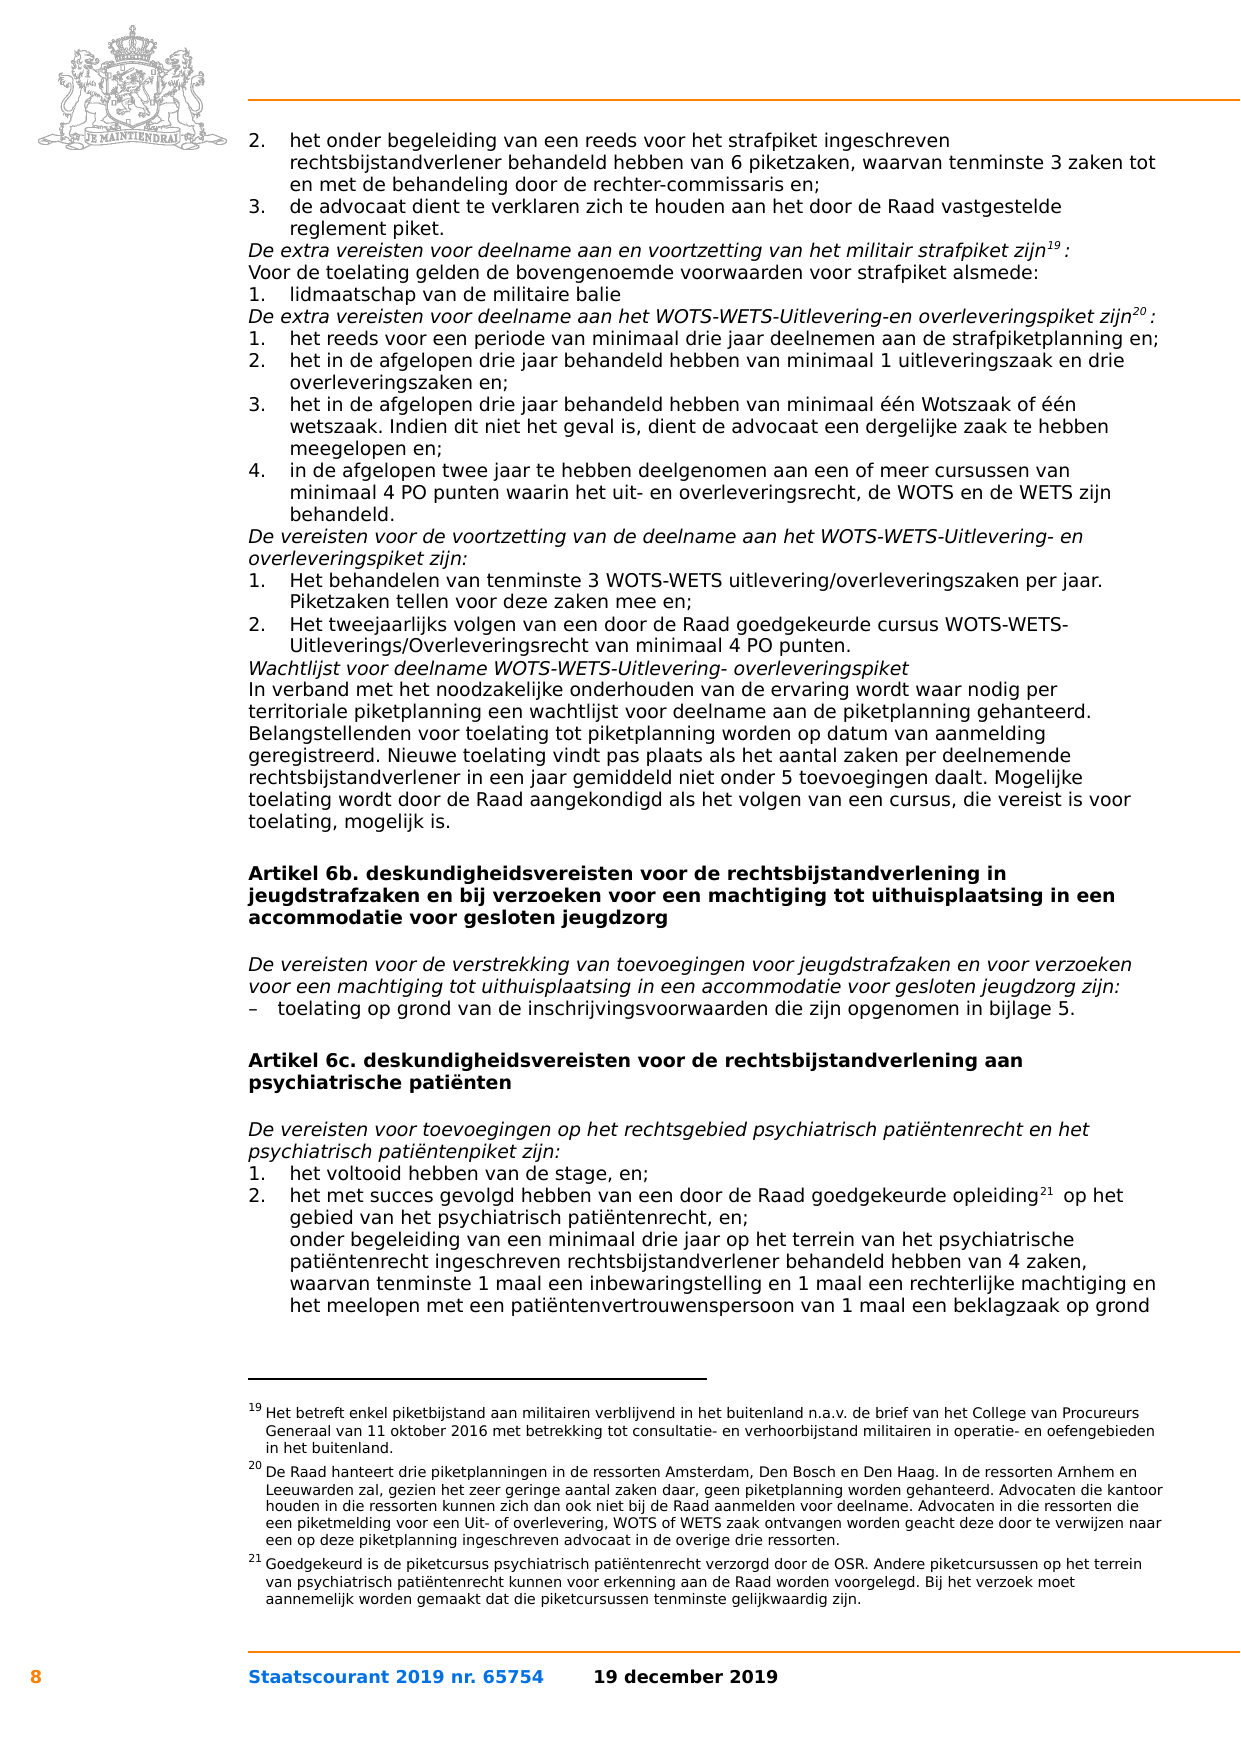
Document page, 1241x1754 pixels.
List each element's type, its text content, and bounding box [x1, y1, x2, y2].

text De vereisten voor de voortzetting van de deelname aan het WOTS-WETS-Uitlevering- en overleveringspiket zijn: [248, 526, 1163, 569]
text 3. de advocaat dient te verklaren zich te houden aan het door de Raad vastgestelde reglement piket. [248, 196, 1163, 240]
text 2. Het tweejaarlijks volgen van een door de Raad goedgekeurde cursus WOTS-WETS- Uitleverings/Overleveringsrecht van minimaal 4 PO punten. [248, 613, 1163, 657]
text onder begeleiding van een minimaal drie jaar op het terrein van het psychiatrische patiëntenrecht ingeschreven rechtsbijstandverlener behandeld hebben van 4 zaken, waarvan tenminste 1 maal een inbewaringstelling en 1 maal een rechterlijke machtiging en het meelopen met een patiëntenvertrouwenspersoon van 1 maal een beklagzaak op grond [289, 1229, 1163, 1317]
subtitle Artikel 6c. deskundigheidsvereisten voor de rechtsbijstandverlening aan psychiatrische patiënten [248, 1050, 1163, 1094]
text 1. Het behandelen van tenminste 3 WOTS-WETS uitlevering/overleveringszaken per jaar. Piketzaken tellen voor deze zaken mee en; [248, 569, 1163, 613]
subtitle Artikel 6b. deskundigheidsvereisten voor de rechtsbijstandverlening in jeugdstrafzaken en bij verzoeken voor een machtiging tot uithuisplaatsing in een accommodatie voor gesloten jeugdzorg [248, 863, 1163, 929]
text 1. het reeds voor een periode van minimaal drie jaar deelnemen aan de strafpiketplanning en; [248, 328, 1163, 350]
text 2. het in de afgelopen drie jaar behandeld hebben van minimaal 1 uitleveringszaak en drie overleveringszaken en; [248, 350, 1163, 394]
text Het betreft enkel piketbijstand aan militairen verblijvend in het buitenland n.a.v. de brief van het College van Procureurs Generaal van 11 oktober 2016 met betrekking tot consultatie- en verhoorbijstand militairen in operatie- en oefengebieden in het buitenland. [248, 1401, 1163, 1457]
text 3. het in de afgelopen drie jaar behandeld hebben van minimaal één Wotszaak of één wetszaak. Indien dit niet het geval is, dient de advocaat een dergelijke zaak te hebben meegelopen en; [248, 394, 1163, 459]
text In verband met het noodzakelijke onderhouden van de ervaring wordt waar nodig per territoriale piketplanning een wachtlijst voor deelname aan de piketplanning gehanteerd. Belangstellenden voor toelating tot piketplanning worden op datum van aanmelding geregistreerd. Nieuwe toelating vindt pas plaats als het aantal zaken per deelnemende rechtsbijstandverlener in een jaar gemiddeld niet onder 5 toevoegingen daalt. Mogelijke toelating wordt door de Raad aangekondigd als het volgen van een cursus, die vereist is voor toelating, mogelijk is. [248, 679, 1163, 833]
text 4. in de afgelopen twee jaar te hebben deelgenomen aan een of meer cursussen van minimaal 4 PO punten waarin het uit- en overleveringsrecht, de WOTS en de WETS zijn behandeld. [248, 459, 1163, 526]
text De extra vereisten voor deelname aan het WOTS-WETS-Uitlevering-en overleveringspiket zijn: [248, 306, 1163, 328]
text 1. lidmaatschap van de militaire balie [248, 284, 1163, 306]
text – toelating op grond van de inschrijvingsvoorwaarden die zijn opgenomen in bijlage 5. [248, 998, 1163, 1020]
text 2. het met succes gevolgd hebben van een door de Raad goedgekeurde opleiding op het gebied van het psychiatrisch patiëntenrecht, en; [248, 1185, 1163, 1229]
text De Raad hanteert drie piketplanningen in de ressorten Amsterdam, Den Bosch en Den Haag. In de ressorten Arnhem en Leeuwarden zal, gezien het zeer geringe aantal zaken daar, geen piketplanning worden gehanteerd. Advocaten die kantoor houden in die ressorten kunnen zich dan ook niet bij de Raad aanmelden voor deelname. Advocaten in die ressorten die een piketmelding voor een Uit- of overlevering, WOTS of WETS zaak ontvangen worden geacht deze door te verwijzen naar een op deze piketplanning ingeschreven advocaat in de overige drie ressorten. [248, 1459, 1163, 1549]
text Wachtlijst voor deelname WOTS-WETS-Uitlevering- overleveringspiket [248, 657, 1163, 679]
text 1. het voltooid hebben van de stage, en; [248, 1163, 1163, 1185]
picture [38, 25, 227, 150]
text Voor de toelating gelden de bovengenoemde voorwaarden voor strafpiket alsmede: [248, 262, 1163, 284]
text De extra vereisten voor deelname aan en voortzetting van het militair strafpiket zijn: [248, 240, 1163, 262]
text 2. het onder begeleiding van een reeds voor het strafpiket ingeschreven rechtsbijstandverlener behandeld hebben van 6 piketzaken, waarvan tenminste 3 zaken tot en met de behandeling door de rechter-commissaris en; [248, 130, 1163, 196]
text Goedgekeurd is de piketcursus psychiatrisch patiëntenrecht verzorgd door de OSR. Andere piketcursussen op het terrein van psychiatrisch patiëntenrecht kunnen voor erkenning aan de Raad worden voorgelegd. Bij het verzoek moet aannemelijk worden gemaakt dat die piketcursussen tenminste gelijkwaardig zijn. [248, 1552, 1163, 1608]
text De vereisten voor de verstrekking van toevoegingen voor jeugdstrafzaken en voor verzoeken voor een machtiging tot uithuisplaatsing in een accommodatie voor gesloten jeugdzorg zijn: [248, 954, 1163, 998]
text De vereisten voor toevoegingen op het rechtsgebied psychiatrisch patiëntenrecht en het psychiatrisch patiëntenpiket zijn: [248, 1119, 1163, 1163]
